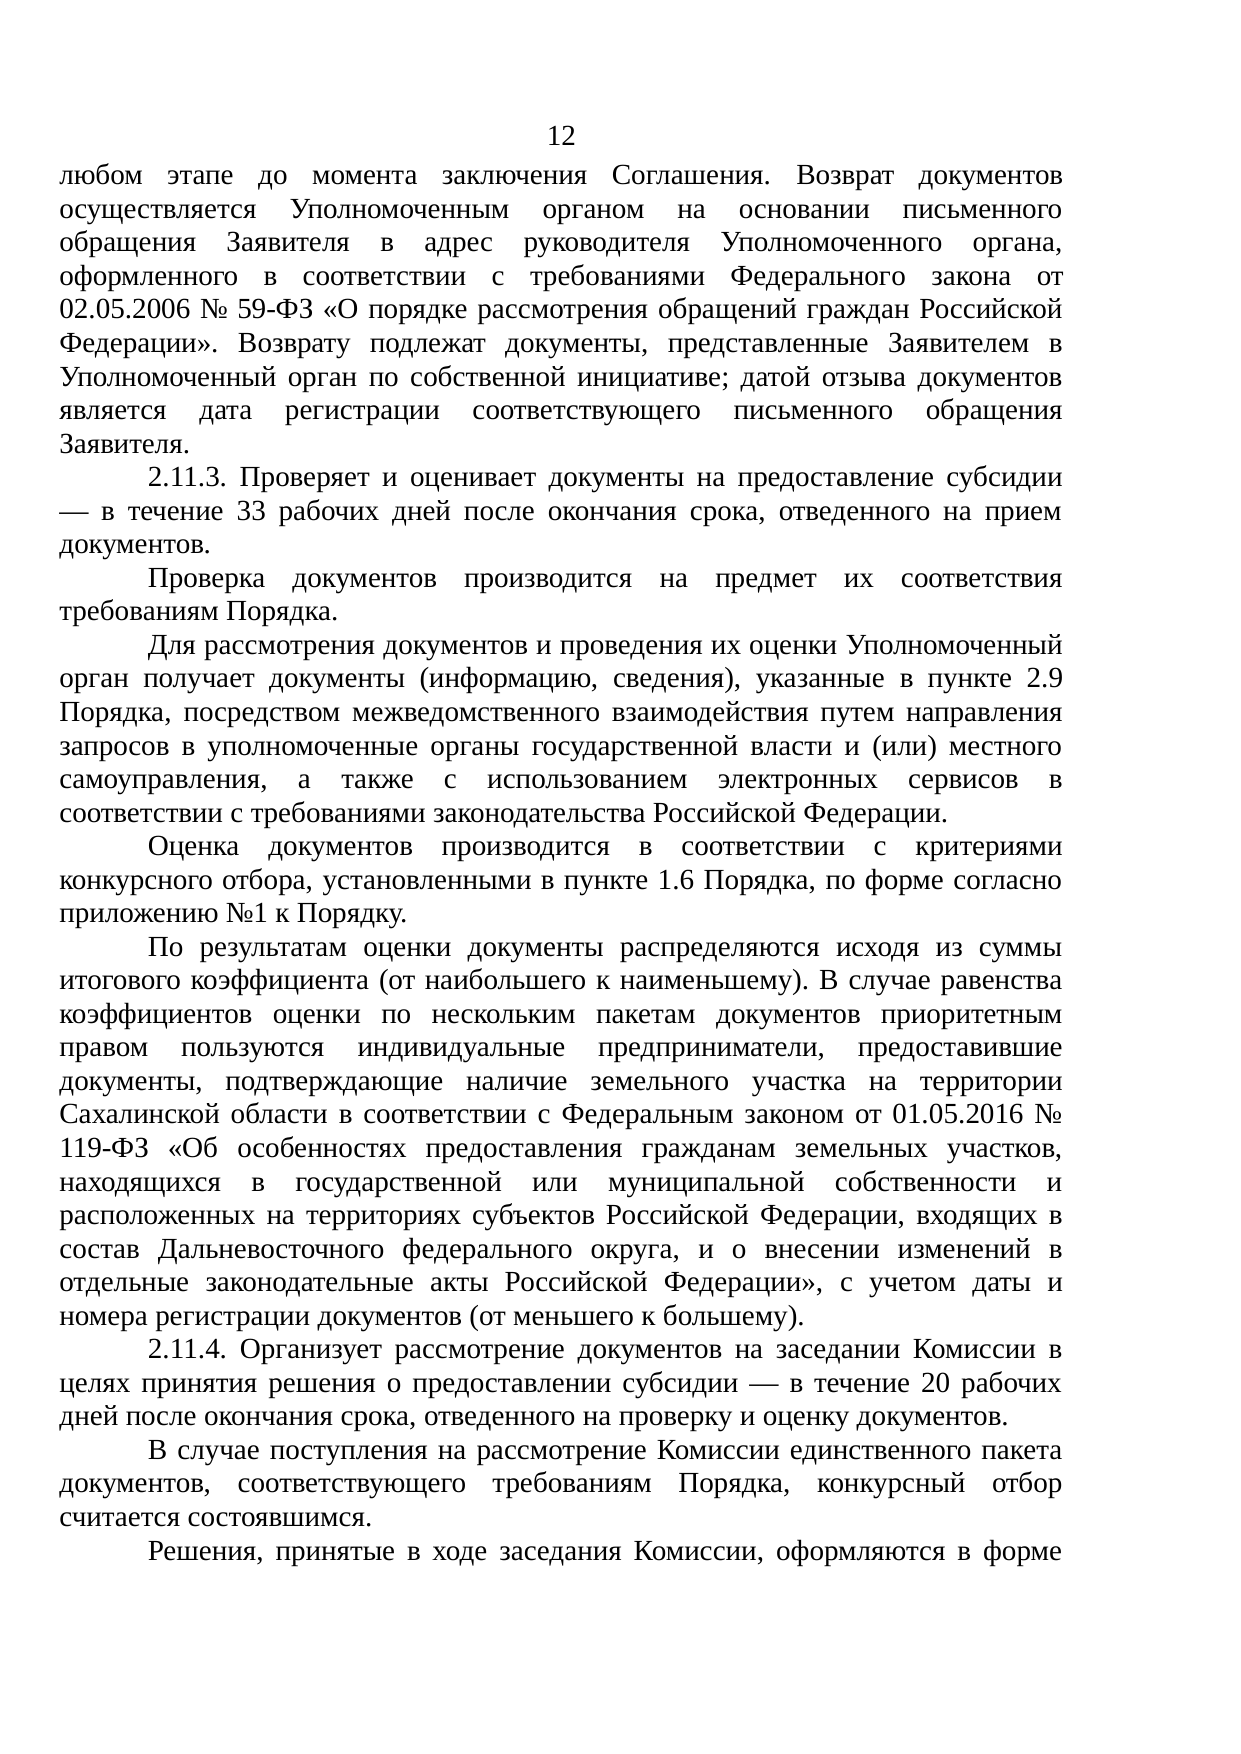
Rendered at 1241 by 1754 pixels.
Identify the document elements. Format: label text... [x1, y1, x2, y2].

text 2.11.4. Организует рассмотрение документов на заседании Комиссии в целях принятия решения о предоставлении субсидии — в течение 20 рабочих дней после окончания срока, отведенного на проверку и оценку документов. [59, 1332, 1063, 1432]
text В случае поступления на рассмотрение Комиссии единственного пакета документов, соответствующего требованиям Порядка, конкурсный отбор считается состоявшимся. [59, 1432, 1063, 1533]
text Решения, принятые в ходе заседания Комиссии, оформляются в форме [59, 1533, 1063, 1566]
text Проверка документов производится на предмет их соответствия требованиям Порядка. [59, 560, 1063, 627]
text По результатам оценки документы распределяются исходя из суммы итогового коэффициента (от наибольшего к наименьшему). В случае равенства коэффициентов оценки по нескольким пакетам документов приоритетным правом пользуются индивидуальные предприниматели, предоставившие документы, подтверждающие наличие земельного участка на территории Сахалинской области в соответствии с Федеральным законом от 01.05.2016 № 119-ФЗ «Об особенностях предоставления гражданам земельных участков, находящихся в государственной или муниципальной собственности и расположенных на территориях субъектов Российской Федерации, входящих в состав Дальневосточного федерального округа, и о внесении изменений в отдельные законодательные акты Российской Федерации», с учетом даты и номера регистрации документов (от меньшего к большему). [59, 929, 1063, 1332]
text Для рассмотрения документов и проведения их оценки Уполномоченный орган получает документы (информацию, сведения), указанные в пункте 2.9 Порядка, посредством межведомственного взаимодействия путем направления запросов в уполномоченные органы государственной власти и (или) местного самоуправления, а также с использованием электронных сервисов в соответствии с требованиями законодательства Российской Федерации. [59, 627, 1063, 828]
text Оценка документов производится в соответствии с критериями конкурсного отбора, установленными в пункте 1.6 Порядка, по форме согласно приложению №1 к Порядку. [59, 828, 1063, 929]
text любом этапе до момента заключения Соглашения. Возврат документов осуществляется Уполномоченным органом на основании письменного обращения Заявителя в адрес руководителя Уполномоченного органа, оформленного в соответствии с требованиями Федерального закона от 02.05.2006 № 59-ФЗ «О порядке рассмотрения обращений граждан Российской Федерации». Возврату подлежат документы, представленные Заявителем в Уполномоченный орган по собственной инициативе; датой отзыва документов является дата регистрации соответствующего письменного обращения Заявителя. [59, 158, 1063, 459]
text 2.11.3. Проверяет и оценивает документы на предоставление субсидии — в течение 33 рабочих дней после окончания срока, отведенного на прием документов. [59, 459, 1063, 560]
